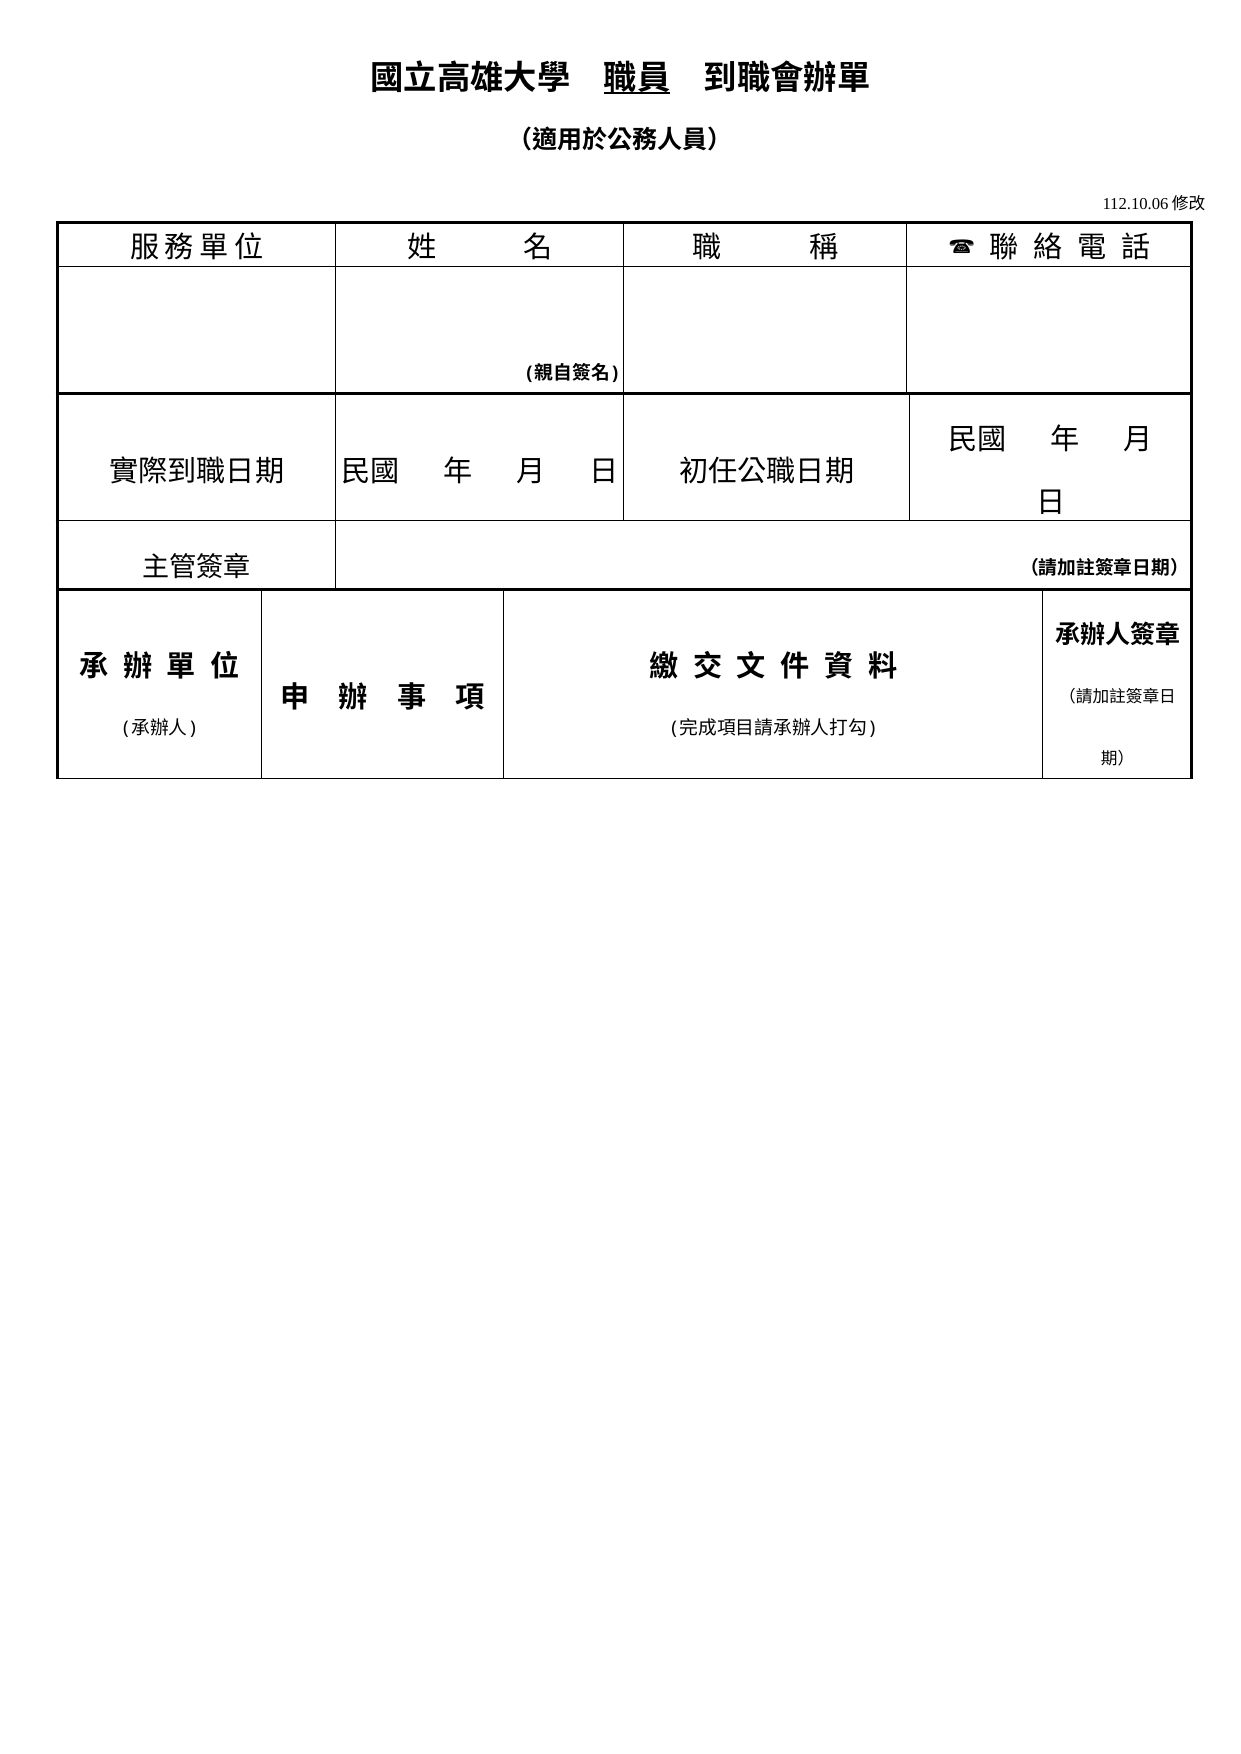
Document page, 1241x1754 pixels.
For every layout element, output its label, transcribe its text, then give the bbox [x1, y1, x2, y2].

table_cell 初任公職日期 [624, 395, 909, 520]
table_cell (親自簽名) [336, 267, 623, 392]
text （適用於公務人員） [35, 96, 1205, 158]
table_header  聯 絡 電 話 [907, 224, 1190, 266]
table_cell 民國 年 月 日 [910, 395, 1190, 520]
table_header 服務單位 [59, 224, 335, 266]
table_cell 繳 交 文 件 資 料 (完成項目請承辦人打勾) [504, 591, 1042, 778]
text 112.10.06修改 [35, 158, 1205, 221]
table_cell 主管簽章 [59, 521, 335, 587]
text 國立高雄大學 職員 到職會辦單 [35, 33, 1205, 96]
table_cell [59, 267, 335, 392]
table_cell 承辦人簽章 （請加註簽章日期） [1043, 591, 1190, 778]
table_header 姓 名 [336, 224, 623, 266]
table_header 職 稱 [624, 224, 906, 266]
table_cell 承 辦 單 位 (承辦人) [59, 591, 261, 778]
table_cell [907, 267, 1190, 392]
table_cell 申 辦 事 項 [262, 591, 503, 778]
table_cell （請加註簽章日期） [336, 521, 1190, 587]
table_cell 民國 年 月 日 [336, 395, 623, 520]
table_cell 實際到職日期 [59, 395, 335, 520]
table_cell [624, 267, 906, 392]
